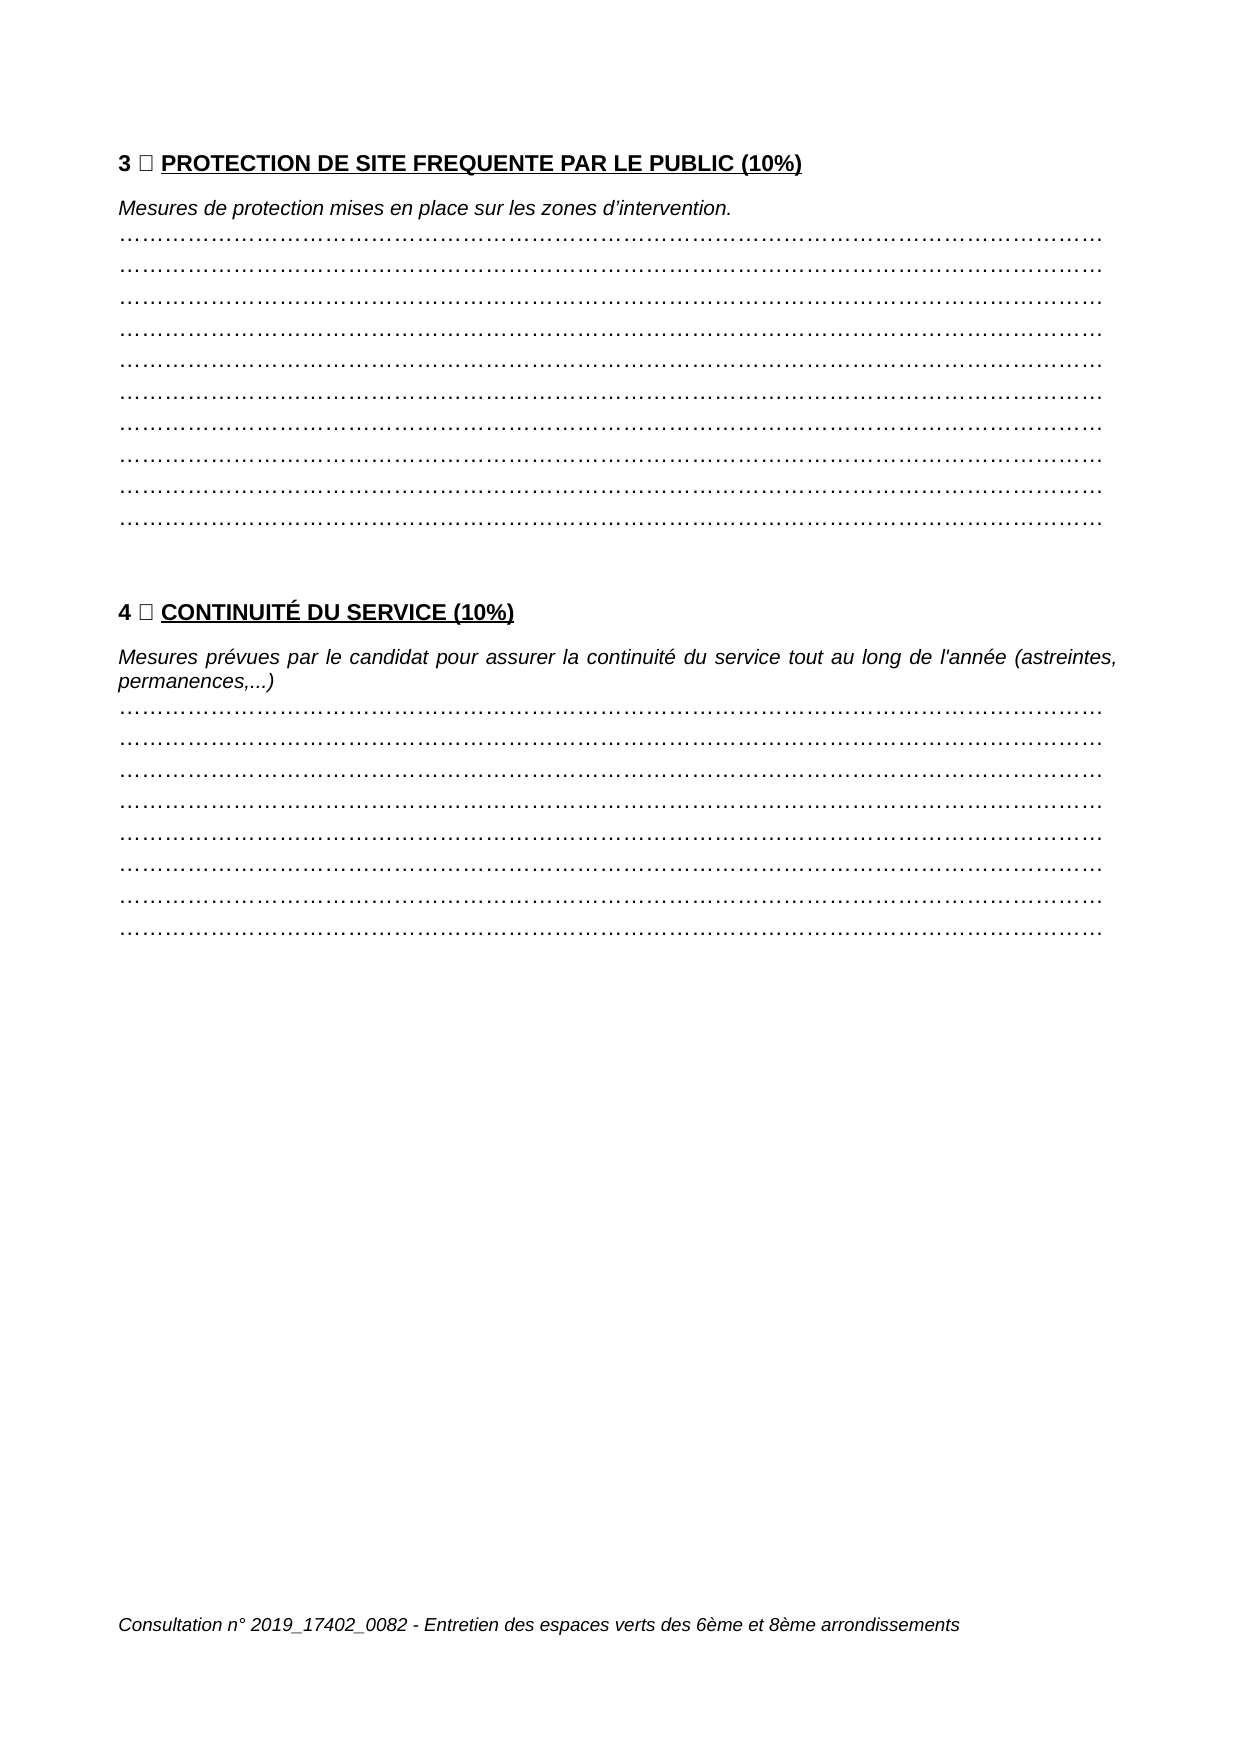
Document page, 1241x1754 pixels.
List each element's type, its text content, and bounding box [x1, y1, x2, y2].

text 3  PROTECTION DE SITE FREQUENTE PAR LE PUBLIC (10%) [118, 150, 1122, 176]
text 4  CONTINUITÉ DU SERVICE (10%) [118, 598, 1122, 625]
text …………………………………………………………………………………………………………………………………………………………………………………………………………………………………… [118, 472, 1122, 530]
text Mesures de protection mises en place sur les zones d’intervention. [118, 196, 1122, 220]
text …………………………………………………………………………………………………………………………………………………………………………………………………………………………………………………………………………………………………………………………………………………………………………………………………………………………………………………………………………………………………………………………………………………………………………………………………………………………………………………………………………………………………………………………………………………………………………………………………………………………………………………………………………………………………………………………………………………… [118, 693, 1122, 940]
text Mesures prévues par le candidat pour assurer la continuité du service tout au long de l'année (astreintes, permanences,...) [118, 645, 1122, 693]
text …………………………………………………………………………………………………………………………………………………………………………………………………………………………………………………………………………………………………………………………………………………………………………………………………………………………………………………………………………………………………………………………………………………………………………………………………………………………………………………………………………………………………………………………………………………………………………………………………………………………………………………………………………………………………………………………………………………… [118, 220, 1122, 467]
